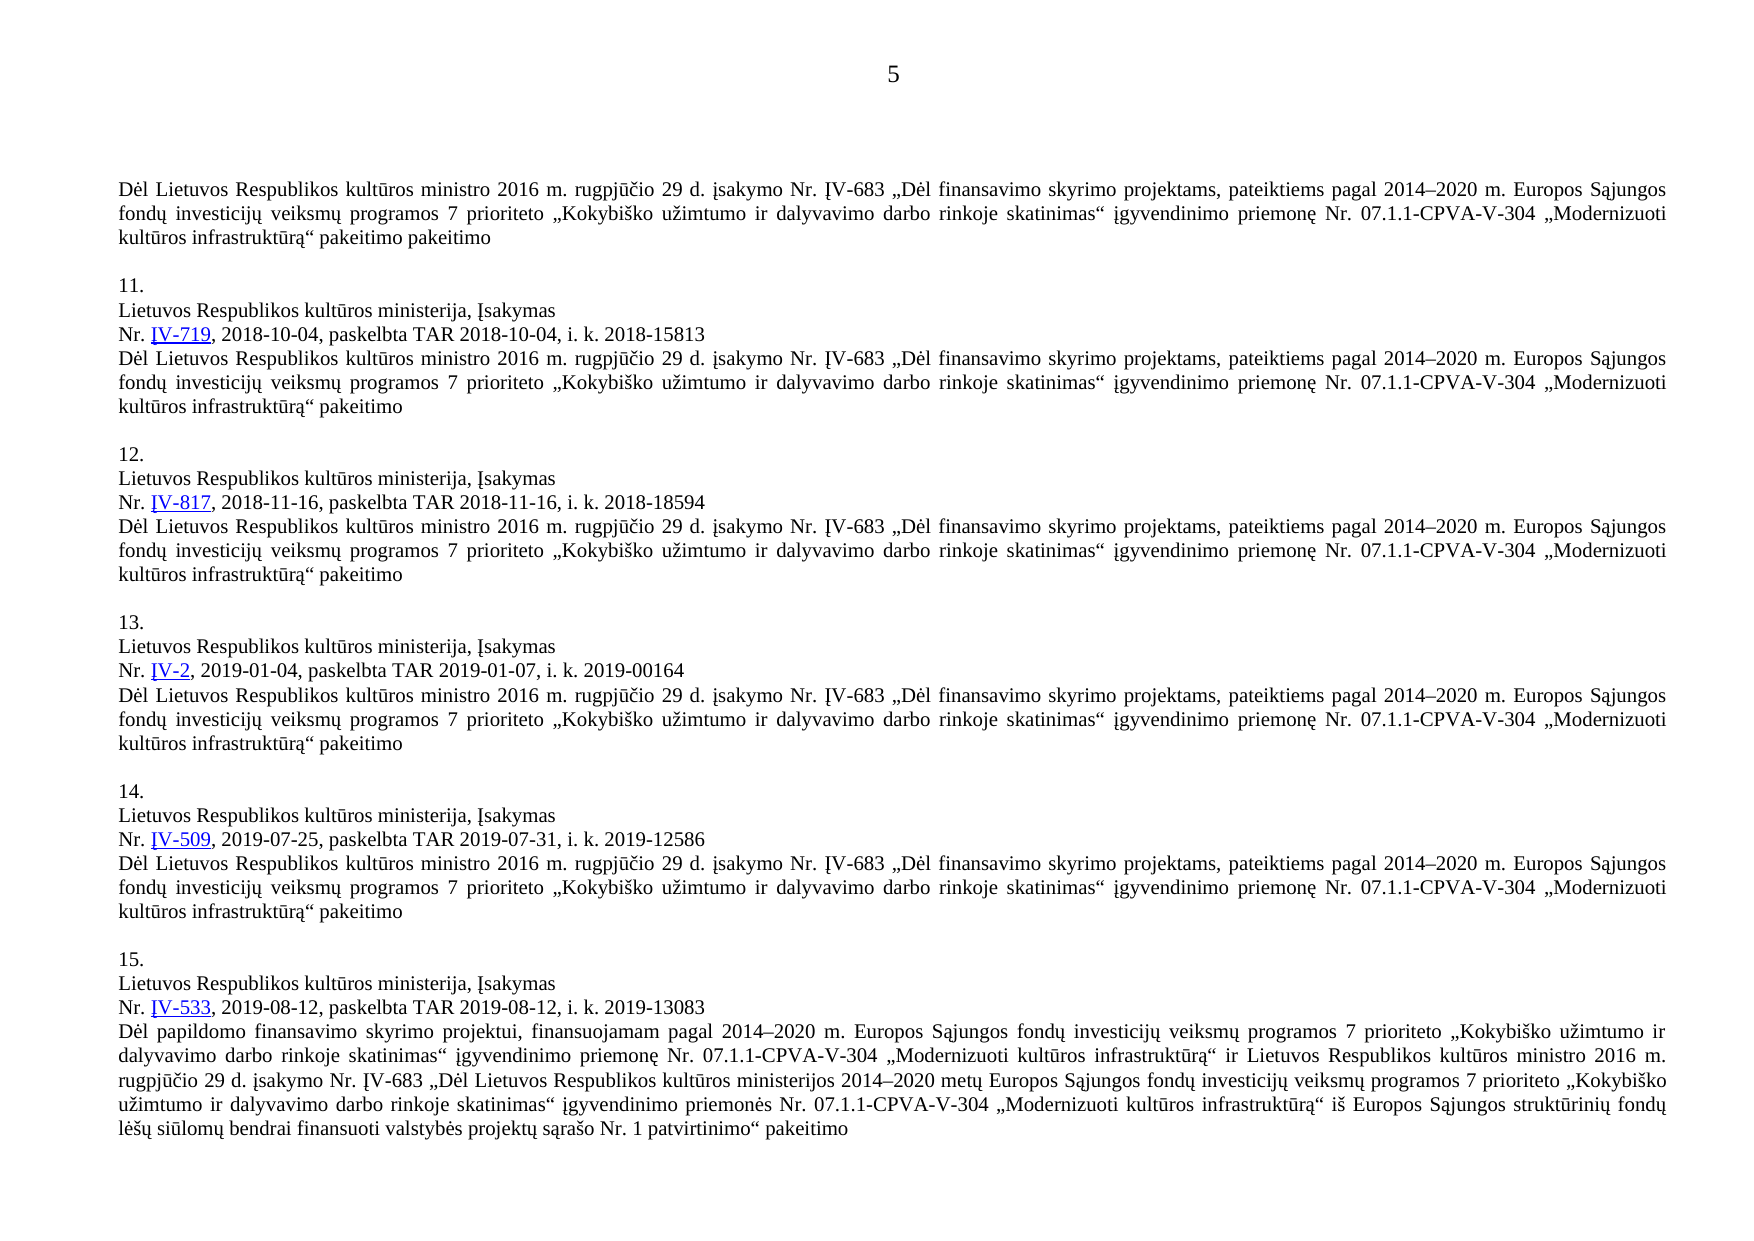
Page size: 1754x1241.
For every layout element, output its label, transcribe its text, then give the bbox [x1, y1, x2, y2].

text 13. [118, 610, 1668, 634]
text Nr. ĮV-817, 2018-11-16, paskelbta TAR 2018-11-16, i. k. 2018-18594 [118, 490, 1668, 514]
text Lietuvos Respublikos kultūros ministerija, Įsakymas [118, 971, 1668, 995]
text Nr. ĮV-719, 2018-10-04, paskelbta TAR 2018-10-04, i. k. 2018-15813 [118, 322, 1668, 346]
text Dėl papildomo finansavimo skyrimo projektui, finansuojamam pagal 2014–2020 m. Europos Sąjungos fondų investicijų veiksmų programos 7 prioriteto „Kokybiško užimtumo ir dalyvavimo darbo rinkoje skatinimas“ įgyvendinimo priemonę Nr. 07.1.1-CPVA-V-304 „Modernizuoti kultūros infrastruktūrą“ ir Lietuvos Respublikos kultūros ministro 2016 m. rugpjūčio 29 d. įsakymo Nr. ĮV-683 „Dėl Lietuvos Respublikos kultūros ministerijos 2014–2020 metų Europos Sąjungos fondų investicijų veiksmų programos 7 prioriteto „Kokybiško užimtumo ir dalyvavimo darbo rinkoje skatinimas“ įgyvendinimo priemonės Nr. 07.1.1-CPVA-V-304 „Modernizuoti kultūros infrastruktūrą“ iš Europos Sąjungos struktūrinių fondų lėšų siūlomų bendrai finansuoti valstybės projektų sąrašo Nr. 1 patvirtinimo“ pakeitimo [118, 1019, 1668, 1140]
text Lietuvos Respublikos kultūros ministerija, Įsakymas [118, 297, 1668, 322]
text Dėl Lietuvos Respublikos kultūros ministro 2016 m. rugpjūčio 29 d. įsakymo Nr. ĮV-683 „Dėl finansavimo skyrimo projektams, pateiktiems pagal 2014–2020 m. Europos Sąjungos fondų investicijų veiksmų programos 7 prioriteto „Kokybiško užimtumo ir dalyvavimo darbo rinkoje skatinimas“ įgyvendinimo priemonę Nr. 07.1.1-CPVA-V-304 „Modernizuoti kultūros infrastruktūrą“ pakeitimo [118, 682, 1668, 755]
text Nr. ĮV-509, 2019-07-25, paskelbta TAR 2019-07-31, i. k. 2019-12586 [118, 827, 1668, 851]
text 15. [118, 947, 1668, 971]
text Lietuvos Respublikos kultūros ministerija, Įsakymas [118, 634, 1668, 658]
text Nr. ĮV-533, 2019-08-12, paskelbta TAR 2019-08-12, i. k. 2019-13083 [118, 995, 1668, 1019]
text Dėl Lietuvos Respublikos kultūros ministro 2016 m. rugpjūčio 29 d. įsakymo Nr. ĮV-683 „Dėl finansavimo skyrimo projektams, pateiktiems pagal 2014–2020 m. Europos Sąjungos fondų investicijų veiksmų programos 7 prioriteto „Kokybiško užimtumo ir dalyvavimo darbo rinkoje skatinimas“ įgyvendinimo priemonę Nr. 07.1.1-CPVA-V-304 „Modernizuoti kultūros infrastruktūrą“ pakeitimo pakeitimo [118, 177, 1668, 249]
text Dėl Lietuvos Respublikos kultūros ministro 2016 m. rugpjūčio 29 d. įsakymo Nr. ĮV-683 „Dėl finansavimo skyrimo projektams, pateiktiems pagal 2014–2020 m. Europos Sąjungos fondų investicijų veiksmų programos 7 prioriteto „Kokybiško užimtumo ir dalyvavimo darbo rinkoje skatinimas“ įgyvendinimo priemonę Nr. 07.1.1-CPVA-V-304 „Modernizuoti kultūros infrastruktūrą“ pakeitimo [118, 851, 1668, 923]
text 14. [118, 779, 1668, 803]
text Dėl Lietuvos Respublikos kultūros ministro 2016 m. rugpjūčio 29 d. įsakymo Nr. ĮV-683 „Dėl finansavimo skyrimo projektams, pateiktiems pagal 2014–2020 m. Europos Sąjungos fondų investicijų veiksmų programos 7 prioriteto „Kokybiško užimtumo ir dalyvavimo darbo rinkoje skatinimas“ įgyvendinimo priemonę Nr. 07.1.1-CPVA-V-304 „Modernizuoti kultūros infrastruktūrą“ pakeitimo [118, 346, 1668, 418]
text Nr. ĮV-2, 2019-01-04, paskelbta TAR 2019-01-07, i. k. 2019-00164 [118, 658, 1668, 682]
text 12. [118, 442, 1668, 466]
text Lietuvos Respublikos kultūros ministerija, Įsakymas [118, 803, 1668, 827]
text Dėl Lietuvos Respublikos kultūros ministro 2016 m. rugpjūčio 29 d. įsakymo Nr. ĮV-683 „Dėl finansavimo skyrimo projektams, pateiktiems pagal 2014–2020 m. Europos Sąjungos fondų investicijų veiksmų programos 7 prioriteto „Kokybiško užimtumo ir dalyvavimo darbo rinkoje skatinimas“ įgyvendinimo priemonę Nr. 07.1.1-CPVA-V-304 „Modernizuoti kultūros infrastruktūrą“ pakeitimo [118, 514, 1668, 586]
text 11. [118, 273, 1668, 297]
text Lietuvos Respublikos kultūros ministerija, Įsakymas [118, 466, 1668, 490]
